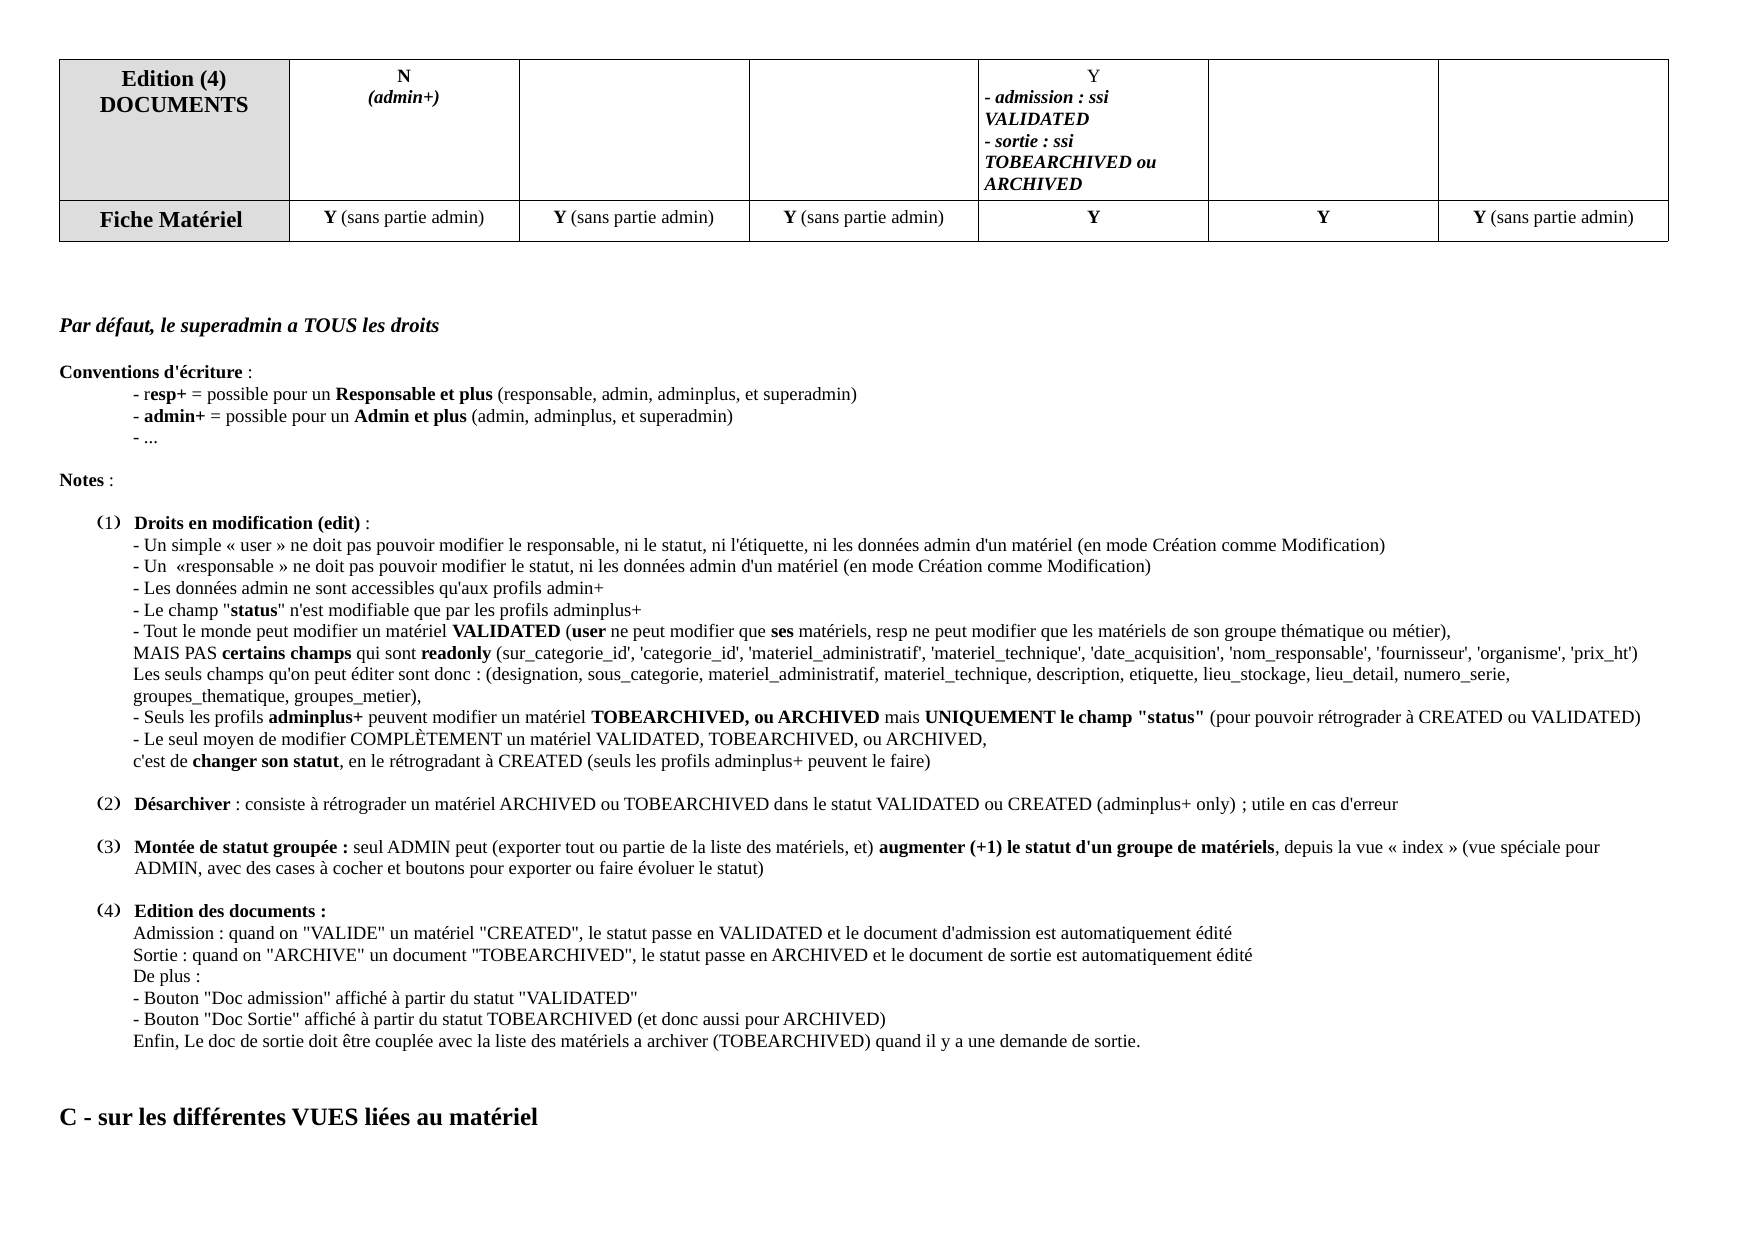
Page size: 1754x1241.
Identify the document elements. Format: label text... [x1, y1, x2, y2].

list Montée de statut groupée : seul ADMIN peut (exporter tout ou partie de la liste des matériels, et) augmenter (+1) le statut d'un groupe de matériels, depuis la vue « index » (vue spéciale pour ADMIN, avec des cases à cocher et boutons pour exporter ou faire évoluer le statut) [97, 836, 1668, 879]
text Sortie : quand on "ARCHIVE" un document "TOBEARCHIVED", le statut passe en ARCHIVED et le document de sortie est automatiquement édité [133, 943, 1668, 965]
text - resp+ = possible pour un Responsable et plus (responsable, admin, adminplus, et superadmin) [133, 383, 1668, 404]
list Edition des documents : [97, 900, 1668, 922]
table_cell [1439, 60, 1668, 200]
table_cell Y (sans partie admin) [290, 201, 519, 241]
list Droits en modification (edit) : [97, 512, 1668, 534]
table_cell Y [1209, 201, 1438, 241]
table_cell [750, 60, 978, 200]
list Désarchiver : consiste à rétrograder un matériel ARCHIVED ou TOBEARCHIVED dans le statut VALIDATED ou CREATED (adminplus+ only) ; utile en cas d'erreur [97, 793, 1668, 814]
table_cell [520, 60, 749, 200]
text De plus : [133, 965, 1668, 987]
table_cell N (admin+) [290, 60, 519, 200]
text MAIS PAS certains champs qui sont readonly (sur_categorie_id', 'categorie_id', 'materiel_administratif', 'materiel_technique', 'date_acquisition', 'nom_responsable', 'fournisseur', 'organisme', 'prix_ht') [133, 642, 1668, 663]
text - Les données admin ne sont accessibles qu'aux profils admin+ [133, 577, 1668, 598]
text C - sur les différentes VUES liées au matériel [59, 1102, 1668, 1130]
text Notes : [59, 469, 1668, 491]
table_cell Y - admission : ssi VALIDATED - sortie : ssi TOBEARCHIVED ou ARCHIVED [979, 60, 1208, 200]
table_cell Y (sans partie admin) [520, 201, 749, 241]
text - ... [133, 426, 1668, 448]
text - Bouton "Doc Sortie" affiché à partir du statut TOBEARCHIVED (et donc aussi pour ARCHIVED) [133, 1008, 1668, 1030]
table_cell Y [979, 201, 1208, 241]
text Par défaut, le superadmin a TOUS les droits [59, 313, 1668, 337]
text - Tout le monde peut modifier un matériel VALIDATED (user ne peut modifier que ses matériels, resp ne peut modifier que les matériels de son groupe thématique ou métier), [133, 620, 1668, 642]
table_cell [1209, 60, 1438, 200]
table_cell Edition (4) DOCUMENTS [60, 60, 289, 200]
table_cell Y (sans partie admin) [750, 201, 978, 241]
text Admission : quand on "VALIDE" un matériel "CREATED", le statut passe en VALIDATED et le document d'admission est automatiquement édité [133, 922, 1668, 943]
text Enfin, Le doc de sortie doit être couplée avec la liste des matériels a archiver (TOBEARCHIVED) quand il y a une demande de sortie. [133, 1030, 1668, 1051]
table_cell Fiche Matériel [60, 201, 289, 241]
text - admin+ = possible pour un Admin et plus (admin, adminplus, et superadmin) [133, 404, 1668, 426]
text - Un simple « user » ne doit pas pouvoir modifier le responsable, ni le statut, ni l'étiquette, ni les données admin d'un matériel (en mode Création comme Modification) [133, 534, 1668, 555]
text - Le champ "status" n'est modifiable que par les profils adminplus+ [133, 598, 1668, 620]
text - Un «responsable » ne doit pas pouvoir modifier le statut, ni les données admin d'un matériel (en mode Création comme Modification) [133, 555, 1668, 577]
text Les seuls champs qu'on peut éditer sont donc : (designation, sous_categorie, materiel_administratif, materiel_technique, description, etiquette, lieu_stockage, lieu_detail, numero_serie, groupes_thematique, groupes_metier), - Seuls les profils adminplus+ peuvent modifier un matériel TOBEARCHIVED, ou ARCHIVED mais UNIQUEMENT le champ "status" (pour pouvoir rétrograder à CREATED ou VALIDATED) [133, 663, 1668, 728]
table_cell Y (sans partie admin) [1439, 201, 1668, 241]
text Conventions d'écriture : [59, 361, 1668, 383]
text - Le seul moyen de modifier COMPLÈTEMENT un matériel VALIDATED, TOBEARCHIVED, ou ARCHIVED, c'est de changer son statut, en le rétrogradant à CREATED (seuls les profils adminplus+ peuvent le faire) [133, 728, 1668, 771]
text - Bouton "Doc admission" affiché à partir du statut "VALIDATED" [133, 987, 1668, 1008]
